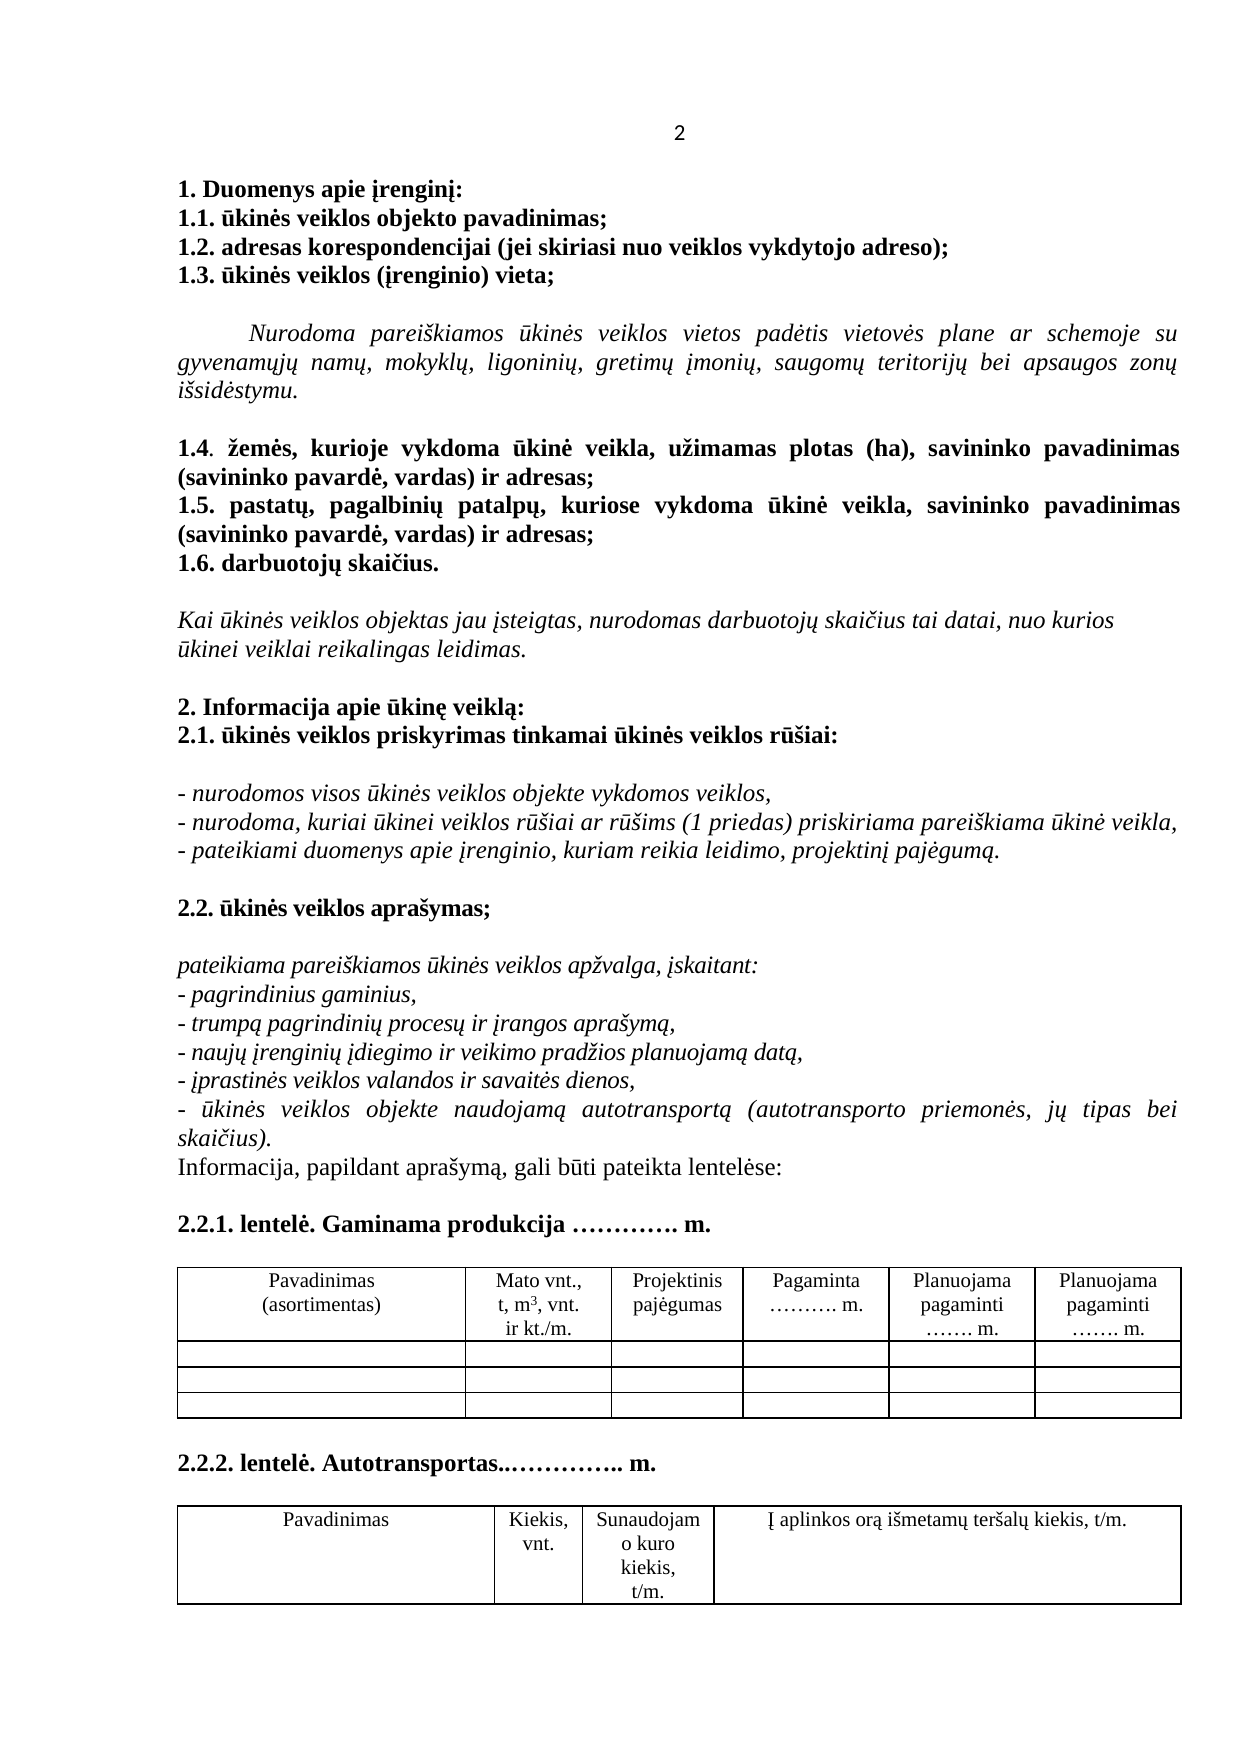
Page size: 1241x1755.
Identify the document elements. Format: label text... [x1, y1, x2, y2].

table_cell [890, 1342, 1034, 1366]
text 1. Duomenys apie įrenginį: [177, 174, 1181, 203]
table_header Į aplinkos orą išmetamų teršalų kiekis, t/m. [715, 1507, 1180, 1603]
text 2.2.2. lentelė. Autotransportas..………….. m. [177, 1448, 1181, 1476]
text - įprastinės veiklos valandos ir savaitės dienos, [177, 1065, 1181, 1094]
table_header Pavadinimas (asortimentas) [178, 1268, 465, 1340]
table_cell [1036, 1342, 1180, 1366]
text Nurodoma pareiškiamos ūkinės veiklos vietos padėtis vietovės plane ar schemoje su gyvenamųjų namų, mokyklų, ligoninių, gretimų įmonių, saugomų teritorijų bei apsaugos zonų išsidėstymu. [177, 318, 1181, 404]
table_cell [178, 1368, 465, 1392]
table_header Projektinis pajėgumas [612, 1268, 742, 1340]
text 1.1. ūkinės veiklos objekto pavadinimas; [177, 203, 1181, 232]
text Informacija, papildant aprašymą, gali būti pateikta lentelėse: [177, 1152, 1181, 1180]
table_header Mato vnt., t, m3, vnt. ir kt./m. [466, 1268, 611, 1340]
text 1.2. adresas korespondencijai (jei skiriasi nuo veiklos vykdytojo adreso); [177, 232, 1181, 260]
text 1.3. ūkinės veiklos (įrenginio) vieta; [177, 260, 1181, 289]
text - ūkinės veiklos objekte naudojamą autotransportą (autotransporto priemonės, jų tipas bei skaičius). [177, 1094, 1181, 1152]
text - naujų įrenginių įdiegimo ir veikimo pradžios planuojamą datą, [177, 1037, 1181, 1065]
table_cell [466, 1393, 611, 1417]
text 1.4. žemės, kurioje vykdoma ūkinė veikla, užimamas plotas (ha), savininko pavadinimas (savininko pavardė, vardas) ir adresas; [177, 433, 1181, 490]
text Kai ūkinės veiklos objektas jau įsteigtas, nurodomas darbuotojų skaičius tai datai, nuo kurios ūkinei veiklai reikalingas leidimas. [177, 605, 1181, 663]
table_cell [178, 1342, 465, 1366]
table_cell [744, 1368, 888, 1392]
text 1.5. pastatų, pagalbinių patalpų, kuriose vykdoma ūkinė veikla, savininko pavadinimas (savininko pavardė, vardas) ir adresas; [177, 490, 1181, 548]
text - nurodoma, kuriai ūkinei veiklos rūšiai ar rūšims (1 priedas) priskiriama pareiškiama ūkinė veikla, [177, 807, 1181, 835]
text pateikiama pareiškiamos ūkinės veiklos apžvalga, įskaitant: [177, 950, 1181, 979]
table_cell [466, 1342, 611, 1366]
text - trumpą pagrindinių procesų ir įrangos aprašymą, [177, 1008, 1181, 1037]
table_cell [612, 1342, 742, 1366]
table_cell [612, 1393, 742, 1417]
text - pagrindinius gaminius, [177, 979, 1181, 1008]
text - pateikiami duomenys apie įrenginio, kuriam reikia leidimo, projektinį pajėgumą. [177, 835, 1181, 864]
table_cell [744, 1342, 888, 1366]
table_cell [890, 1393, 1034, 1417]
table_header Sunaudojamo kuro kiekis, t/m. [583, 1507, 713, 1603]
text 2. Informacija apie ūkinę veiklą: [177, 692, 1181, 720]
table_header Pagaminta ………. m. [744, 1268, 888, 1340]
text 1.6. darbuotojų skaičius. [177, 548, 1181, 577]
table_cell [744, 1393, 888, 1417]
text 2.2.1. lentelė. Gaminama produkcija …………. m. [177, 1209, 1181, 1238]
table_header Kiekis, vnt. [495, 1507, 582, 1603]
table_header Planuojama pagaminti ……. m. [1036, 1268, 1180, 1340]
text - nurodomos visos ūkinės veiklos objekte vykdomos veiklos, [177, 778, 1181, 807]
table_header Pavadinimas [178, 1507, 494, 1603]
text 2.2. ūkinės veiklos aprašymas; [177, 893, 1181, 922]
table_cell [1036, 1368, 1180, 1392]
table_cell [612, 1368, 742, 1392]
text 2.1. ūkinės veiklos priskyrimas tinkamai ūkinės veiklos rūšiai: [177, 720, 1181, 749]
table_header Planuojama pagaminti ……. m. [890, 1268, 1034, 1340]
table_cell [466, 1368, 611, 1392]
table_cell [1036, 1393, 1180, 1417]
table_cell [178, 1393, 465, 1417]
table_cell [890, 1368, 1034, 1392]
